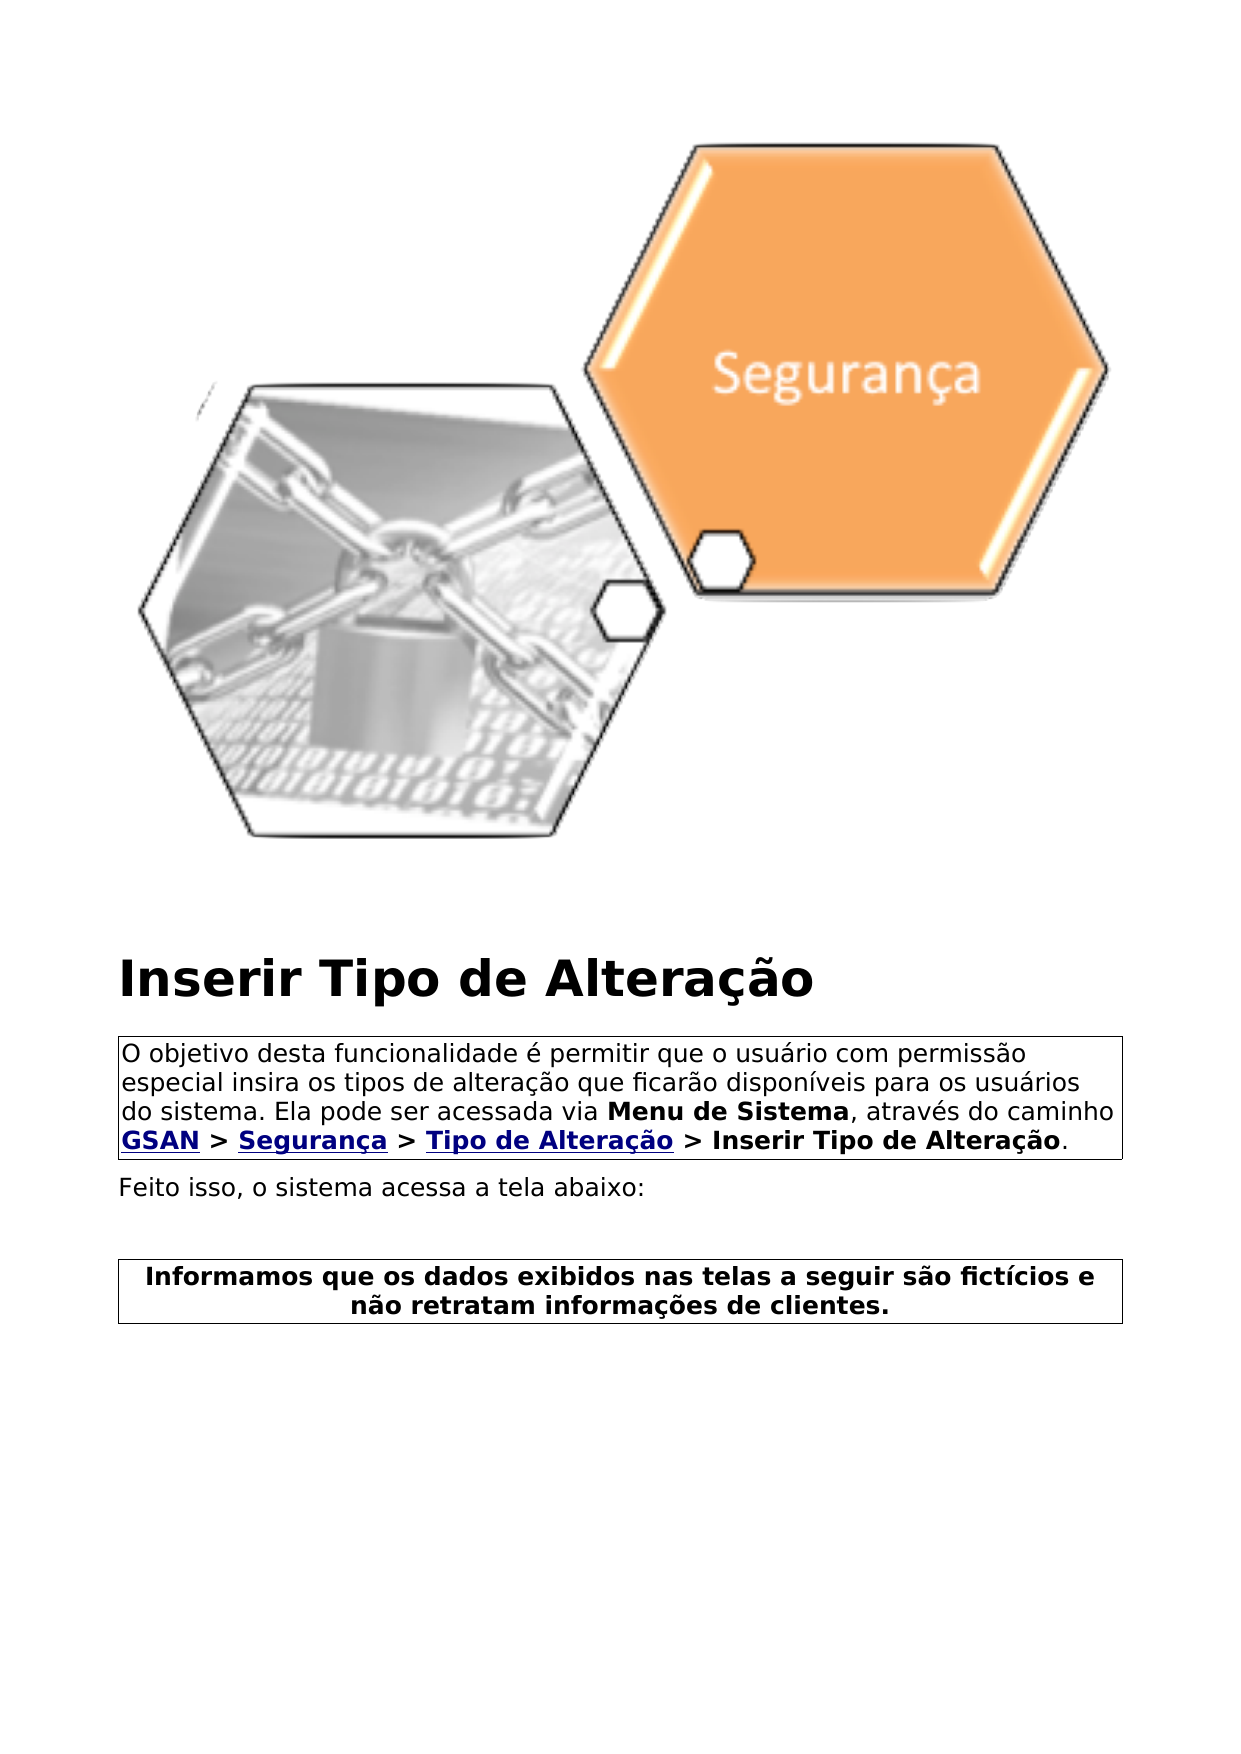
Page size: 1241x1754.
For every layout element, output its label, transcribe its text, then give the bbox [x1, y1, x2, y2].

text Feito isso, o sistema acessa a tela abaixo: [118, 1173, 1122, 1232]
table_header Informamos que os dados exibidos nas telas a seguir são fictícios e não retratam informações de clientes. [119, 1260, 1122, 1323]
picture [118, 118, 1123, 884]
subtitle Inserir Tipo de Alteração [118, 950, 1122, 1009]
table_header O objetivo desta funcionalidade é permitir que o usuário com permissão especial insira os tipos de alteração que ficarão disponíveis para os usuários do sistema. Ela pode ser acessada via Menu de Sistema, através do caminho GSAN > Segurança > Tipo de Alteração > Inserir Tipo de Alteração. [119, 1037, 1122, 1158]
